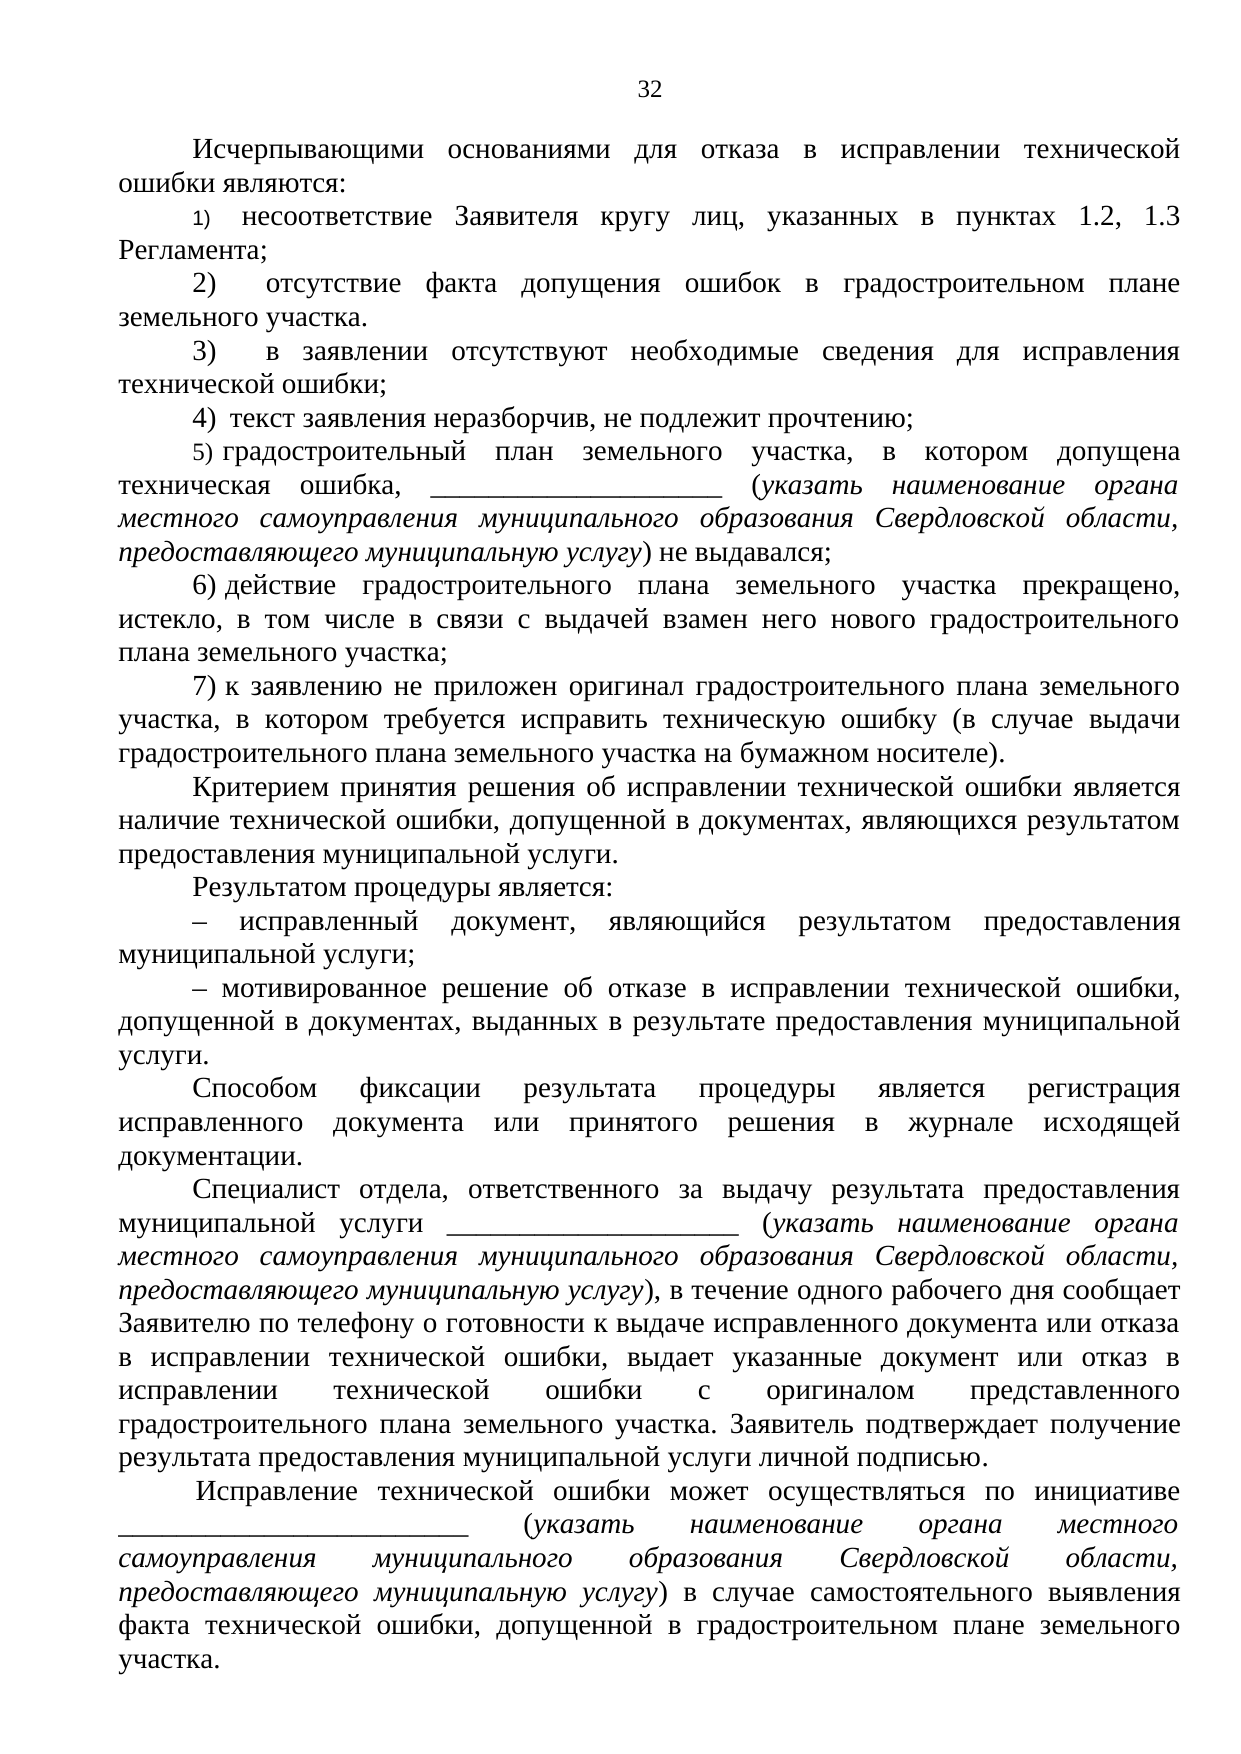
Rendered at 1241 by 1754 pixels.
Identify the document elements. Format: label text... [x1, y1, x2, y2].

list к заявлению не приложен оригинал градостроительного плана земельного участка, в котором требуется исправить техническую ошибку (в случае выдачи градостроительного плана земельного участка на бумажном носителе). [118, 668, 1181, 769]
text Исправление технической ошибки может осуществляться по инициативе ________________________ (указать наименование органа местного самоуправления муниципального образования Свердловской области, предоставляющего муниципальную услугу) в случае самостоятельного выявления факта технической ошибки, допущенной в градостроительном плане земельного участка. [118, 1473, 1181, 1674]
text Критерием принятия решения об исправлении технической ошибки является наличие технической ошибки, допущенной в документах, являющихся результатом предоставления муниципальной услуги. [118, 769, 1181, 869]
list несоответствие Заявителя кругу лиц, указанных в пунктах 1.2, 1.3 Регламента; [118, 198, 1181, 266]
text Исчерпывающими основаниями для отказа в исправлении технической ошибки являются: [118, 131, 1181, 198]
list отсутствие факта допущения ошибок в градостроительном плане земельного участка. [118, 266, 1181, 333]
text Результатом процедуры является: [118, 869, 1181, 903]
list текст заявления неразборчив, не подлежит прочтению; [192, 400, 1181, 433]
list в заявлении отсутствуют необходимые сведения для исправления технической ошибки; [118, 333, 1181, 400]
text – мотивированное решение об отказе в исправлении технической ошибки, допущенной в документах, выданных в результате предоставления муниципальной услуги. [118, 970, 1181, 1071]
text – исправленный документ, являющийся результатом предоставления муниципальной услуги; [118, 903, 1181, 970]
list действие градостроительного плана земельного участка прекращено, истекло, в том числе в связи с выдачей взамен него нового градостроительного плана земельного участка; [118, 567, 1181, 668]
text Специалист отдела, ответственного за выдачу результата предоставления муниципальной услуги ____________________ (указать наименование органа местного самоуправления муниципального образования Свердловской области, предоставляющего муниципальную услугу), в течение одного рабочего дня сообщает Заявителю по телефону о готовности к выдаче исправленного документа или отказа в исправлении технической ошибки, выдает указанные документ или отказ в исправлении технической ошибки с оригиналом представленного градостроительного плана земельного участка. Заявитель подтверждает получение результата предоставления муниципальной услуги личной подписью. [118, 1171, 1181, 1473]
list градостроительный план земельного участка, в котором допущена техническая ошибка, ____________________ (указать наименование органа местного самоуправления муниципального образования Свердловской области, предоставляющего муниципальную услугу) не выдавался; [118, 433, 1181, 567]
text Способом фиксации результата процедуры является регистрация исправленного документа или принятого решения в журнале исходящей документации. [118, 1071, 1181, 1171]
